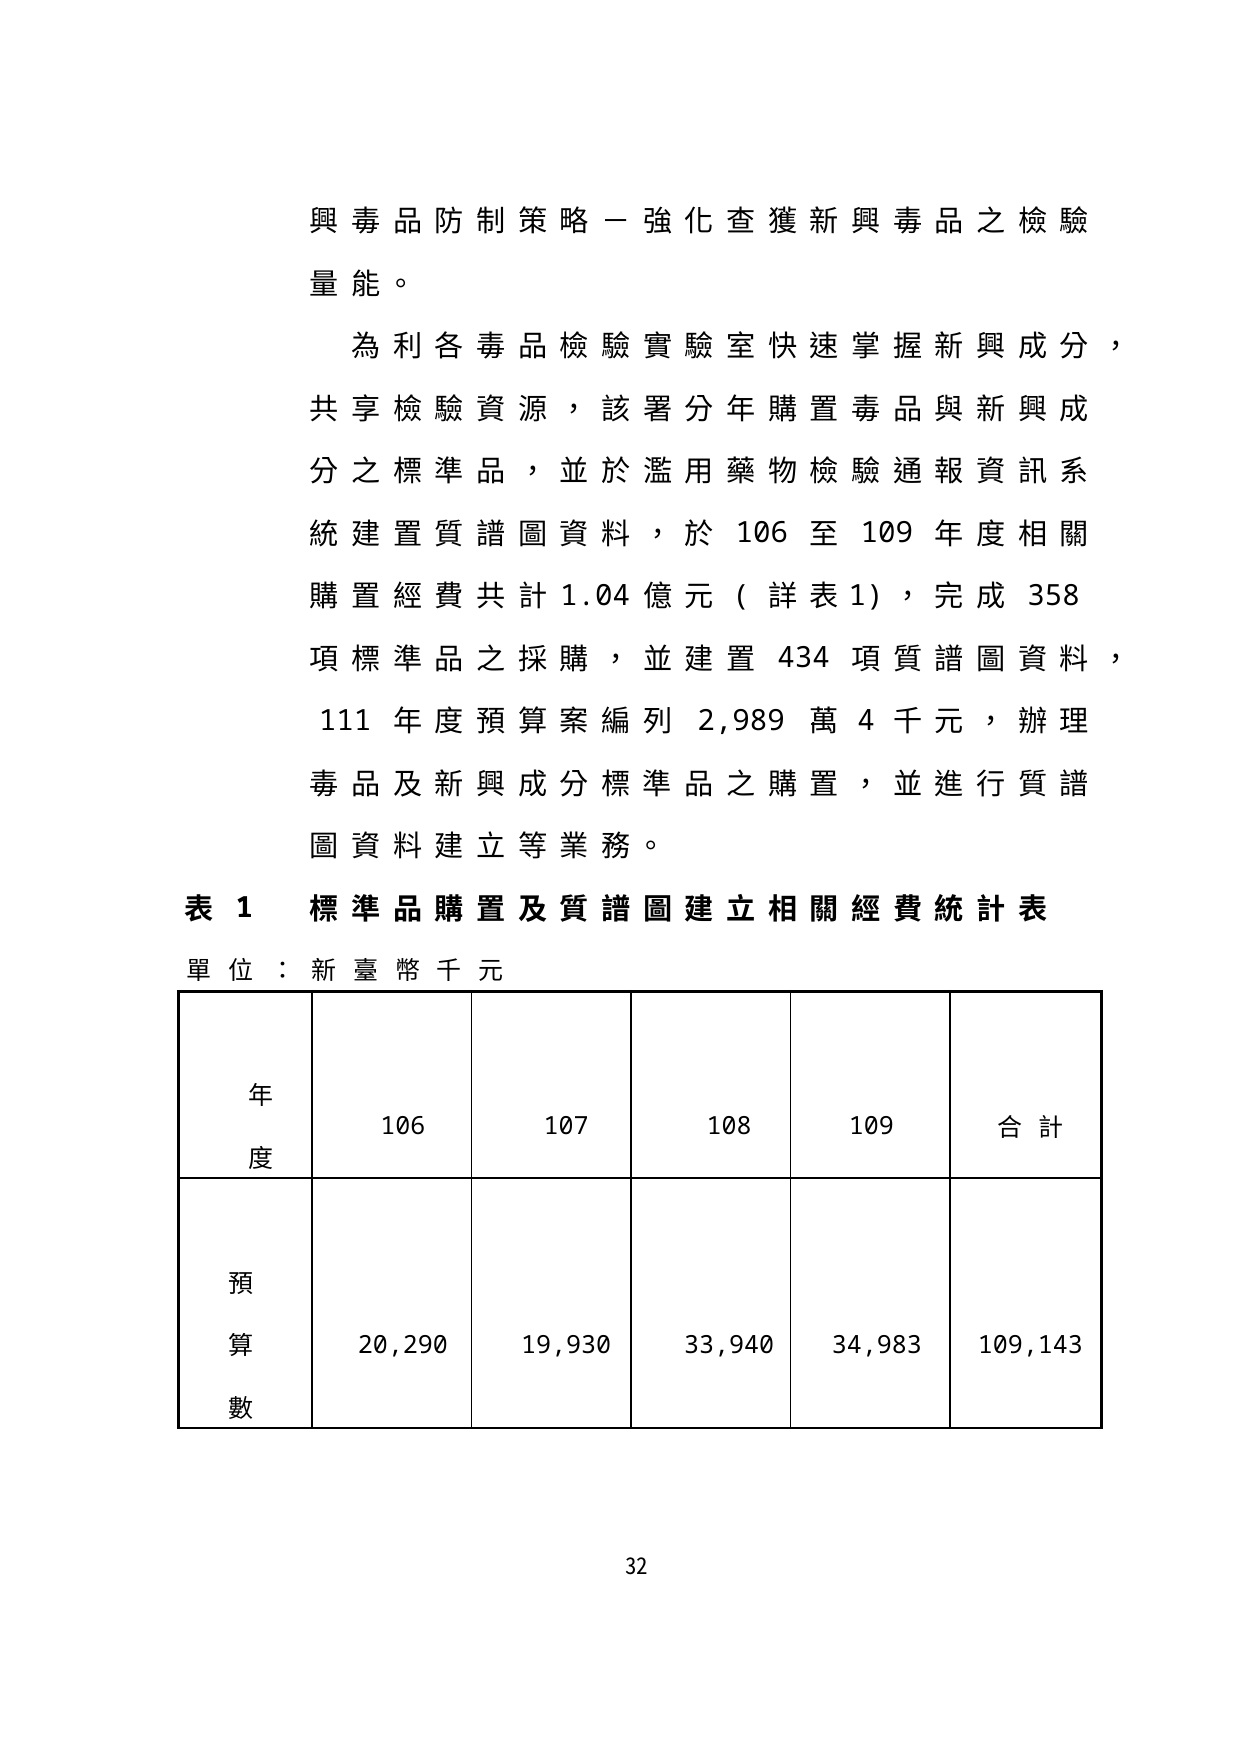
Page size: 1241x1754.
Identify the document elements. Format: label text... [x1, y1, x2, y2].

table_cell 109,143 [951, 1179, 1100, 1427]
table_cell 20,290 [313, 1179, 471, 1427]
table_header 108 [632, 993, 790, 1177]
table_header 106 [313, 993, 471, 1177]
text 表1 標準品購置及質譜圖建立相關經費統計表 單位：新臺幣千元 [178, 865, 1095, 990]
table_cell 34,983 [791, 1179, 949, 1427]
table_cell 19,930 [472, 1179, 630, 1427]
table_cell 預算數 [180, 1179, 311, 1427]
table_cell 33,940 [632, 1179, 790, 1427]
table_header 109 [791, 993, 949, 1177]
table_header 107 [472, 993, 630, 1177]
table_header 年度 [180, 993, 311, 1177]
text 為利各毒品檢驗實驗室快速掌握新興成分，共享檢驗資源，該署分年購置毒品與新興成分之標準品，並於濫用藥物檢驗通報資訊系統建置質譜圖資料，於106至109年度相關購置經費共計1.04億元(詳表1)，完成358項標準品之採購，並建置434項質譜圖資料，111年度預算案編列2,989萬4千元，辦理毒品及新興成分標準品之購置，並進行質譜圖資料建立等業務。 [267, 302, 1095, 865]
text 全球新興精神活性物質(New Psychoactive Substances 簡稱NPS）毒品濫用問題層出不窮，不肖份子為規避查緝，模仿已知非法藥物結構，進行化學合成，致使NPS種類逐年增加。依據聯合國資料顯示，至108年底止，國際間NPS通報累計品項高達980種，其中國內檢驗出157種，已成為無法忽視且須遏止之問題。有鑒於此，行政院於106年5月提出第1期「新世代反毒策略」（106-109年），其中食藥署配合執行之策略為推動新興毒品防制策略－強化查獲新興毒品之檢驗量能。 [267, 177, 1095, 302]
table_header 合計 [951, 993, 1100, 1177]
